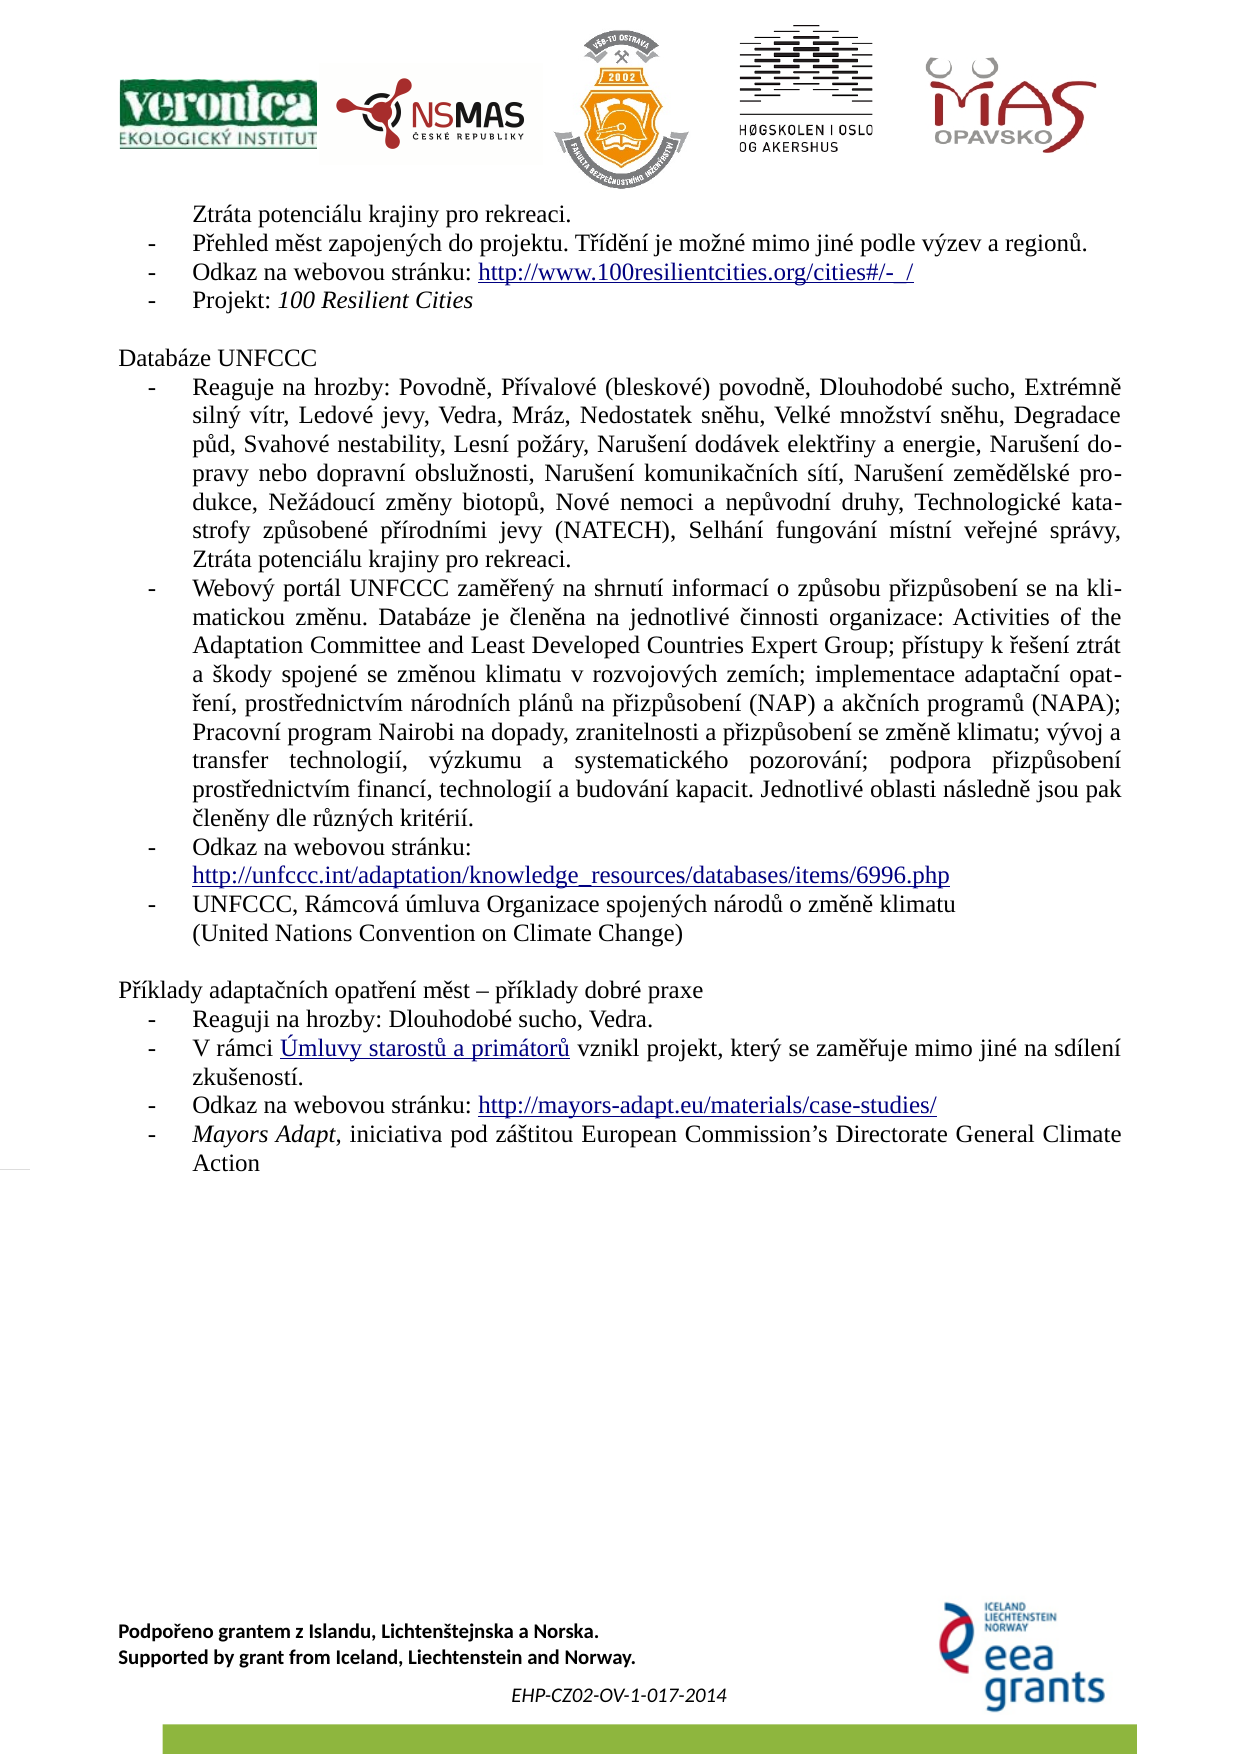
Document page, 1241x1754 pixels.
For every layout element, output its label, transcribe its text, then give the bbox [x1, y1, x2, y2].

list Mayors Adapt, iniciativa pod záštitou European Commission’s Directorate General Climate Action [148, 1119, 1122, 1177]
list V rámci Úmluvy starostů a primátorů vznikl projekt, který se zaměřuje mimo jiné na sdílení zkušeností. [148, 1033, 1122, 1091]
list Ztráta potenciálu krajiny pro rekreaci. [148, 199, 1122, 228]
list Reaguji na hrozby: Dlouhodobé sucho, Vedra. [148, 1004, 1122, 1033]
list Projekt: 100 Resilient Cities [148, 286, 1122, 314]
text Databáze UNFCCC [118, 343, 1122, 372]
picture [739, 25, 873, 152]
list Webový portál UNFCCC zaměřený na shrnutí informací o způsobu přizpůsobení se na kli­matickou změnu. Databáze je členěna na jednotlivé činnosti organizace: Activities of the Adaptation Committee and Least Developed Countries Expert Group; přístupy k řešení ztrát a škody spojené se změnou klimatu v rozvojových zemích; implementace adaptační opat­ření, prostřednictvím národních plánů na přizpůsobení (NAP) a akčních programů (NAPA); Pracovní program Nairobi na dopady, zranitelnosti a přizpůsobení se změně klimatu; vývoj a transfer technologií, výzkumu a systematického pozorování; podpora přizpůsobení prostřednictvím financí, technologií a budování kapacit. Jednotlivé oblasti následně jsou pak členěny dle různých kritérií. [148, 573, 1122, 832]
list Reaguje na hrozby: Povodně, Přívalové (bleskové) povodně, Dlouhodobé sucho, Extrémně silný vítr, Ledové jevy, Vedra, Mráz, Nedostatek sněhu, Velké množství sněhu, Degradace půd, Svahové nestability, Lesní požáry, Narušení dodávek elektřiny a energie, Narušení do­pravy nebo dopravní obslužnosti, Narušení komunikačních sítí, Narušení zemědělské pro­dukce, Nežádoucí změny biotopů, Nové nemoci a nepůvodní druhy, Technologické kata­strofy způsobené přírodními jevy (NATECH), Selhání fungování místní veřejné správy, Ztráta potenciálu krajiny pro rekreaci. [148, 372, 1122, 573]
picture [552, 28, 691, 190]
list Odkaz na webovou stránku: http://mayors-adapt.eu/materials/case-studies/ [148, 1091, 1122, 1119]
list UNFCCC, Rámcová úmluva Organizace spojených národů o změně klimatu (United Nations Convention on Climate Change) [148, 889, 1122, 947]
list Odkaz na webovou stránku: http://www.100resilientcities.org/cities#/-_/ [148, 257, 1122, 286]
text Příklady adaptačních opatření měst – příklady dobré praxe [118, 976, 1122, 1004]
picture [319, 63, 543, 165]
list Odkaz na webovou stránku: http://unfccc.int/adaptation/knowledge_resources/databases/items/6996.php [148, 832, 1122, 889]
picture [925, 57, 1097, 153]
list Přehled měst zapojených do projektu. Třídění je možné mimo jiné podle výzev a regionů. [148, 228, 1122, 257]
picture [924, 1576, 1133, 1721]
picture [119, 79, 317, 149]
